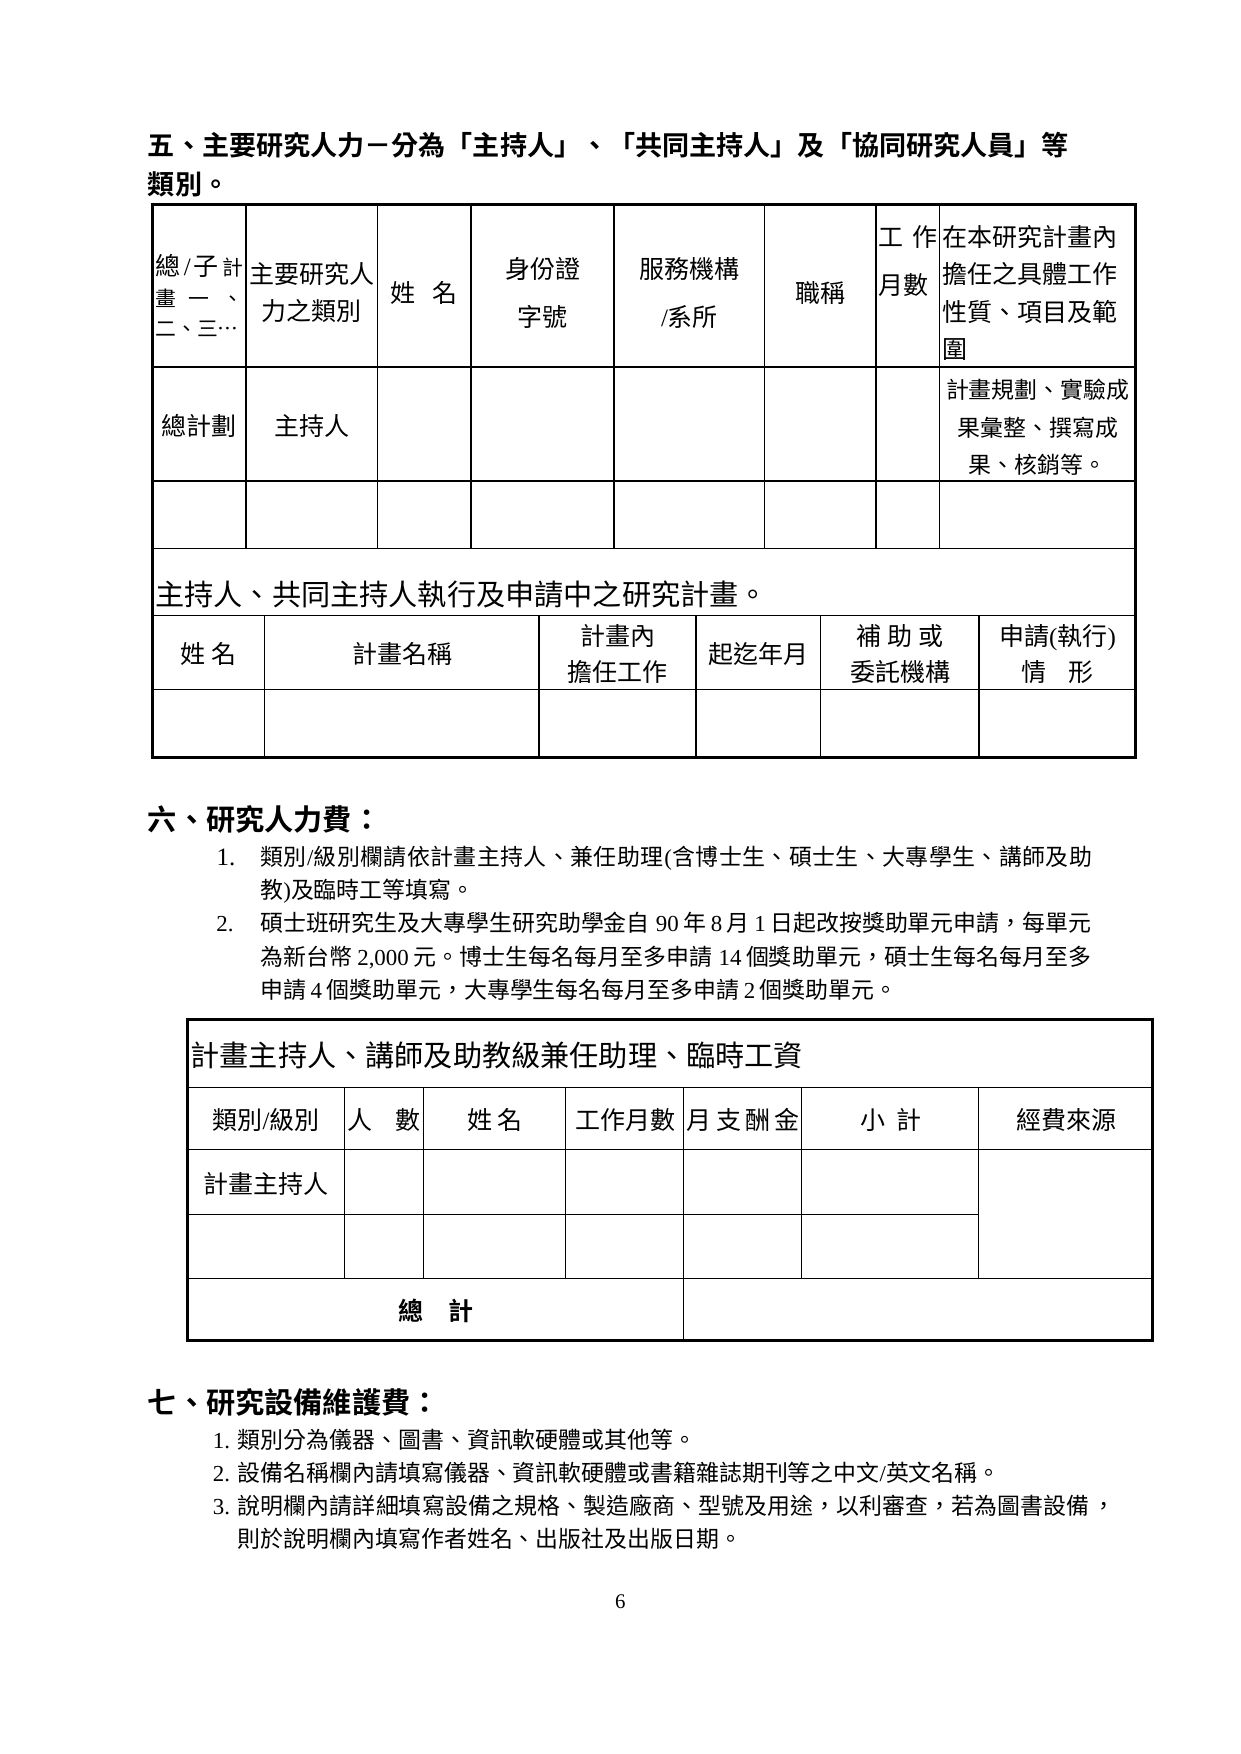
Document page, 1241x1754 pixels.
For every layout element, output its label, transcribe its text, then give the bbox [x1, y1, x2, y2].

table_cell 補 助 或 委託機構 [821, 616, 978, 689]
table_cell [378, 368, 470, 480]
list 類別分為儀器、圖書、資訊軟硬體或其他等。 [213, 1422, 1092, 1455]
table_cell [979, 1150, 1151, 1278]
table_cell [154, 482, 245, 547]
table_header 職稱 [765, 206, 875, 366]
table_header 主要研究人力之類別 [247, 206, 377, 366]
table_header 身份證 字號 [472, 206, 613, 366]
table_header 在本研究計畫內擔任之具體工作性質、項目及範圍 [940, 206, 1134, 366]
text 五、主要研究人力－分為「主持人」、「共同主持人」及「協同研究人員」等類別。 [148, 124, 1092, 203]
table_cell [378, 482, 470, 547]
table_cell 類別/級別 [189, 1088, 344, 1149]
list 碩士班研究生及大專學生研究助學金自90年8月1日起改按獎助單元申請，每單元為新台幣2,000元。博士生每名每月至多申請14個獎助單元，碩士生每名每月至多申請4個獎助單元，大專學生每名每月至多申請2個獎助單元。 [216, 905, 1092, 1005]
table_cell [424, 1215, 565, 1278]
table_cell 工作月數 [566, 1088, 683, 1149]
table_cell 計畫主持人 [189, 1150, 344, 1214]
table_cell [265, 690, 538, 756]
table_cell 總計劃 [154, 368, 245, 480]
table_cell 計畫內 擔任工作 [540, 616, 695, 689]
table_cell 主持人、共同主持人執行及申請中之研究計畫。 [154, 549, 1134, 614]
table_cell [940, 482, 1134, 547]
table_cell [247, 482, 377, 547]
list 類別/級別欄請依計畫主持人、兼任助理(含博士生、碩士生、大專學生、講師及助教)及臨時工等填寫。 [216, 839, 1092, 905]
table_cell 起迄年月 [697, 616, 820, 689]
table_cell [472, 482, 613, 547]
table_cell 總 計 [189, 1279, 683, 1339]
table_cell [802, 1215, 978, 1278]
table_cell [684, 1279, 1151, 1339]
table_header 計畫主持人、講師及助教級兼任助理、臨時工資 [189, 1021, 1151, 1087]
table_header 姓 名 [378, 206, 470, 366]
table_cell [684, 1150, 801, 1214]
table_cell [684, 1215, 801, 1278]
table_cell 月支酬金 [684, 1088, 801, 1149]
table_cell 主持人 [247, 368, 377, 480]
table_cell [765, 482, 875, 547]
table_cell 計畫名稱 [265, 616, 538, 689]
table_cell [540, 690, 695, 756]
table_cell [877, 482, 939, 547]
table_cell 小 計 [802, 1088, 978, 1149]
table_cell [566, 1215, 683, 1278]
table_cell [424, 1150, 565, 1214]
table_cell 計畫規劃、實驗成果彙整、撰寫成果、核銷等。 [940, 368, 1134, 480]
text 七、研究設備維護費： [148, 1379, 1092, 1422]
table_cell [345, 1150, 423, 1214]
table_cell [189, 1215, 344, 1278]
list 設備名稱欄內請填寫儀器、資訊軟硬體或書籍雜誌期刊等之中文/英文名稱。 [213, 1455, 1092, 1488]
table_header 服務機構 /系所 [615, 206, 764, 366]
table_cell 姓 名 [424, 1088, 565, 1149]
table_cell [154, 690, 264, 756]
table_cell 人數 [345, 1088, 423, 1149]
table_header 工作 月數 [877, 206, 939, 366]
table_cell [765, 368, 875, 480]
table_cell [566, 1150, 683, 1214]
table_cell 經費來源 [979, 1088, 1151, 1149]
table_cell [802, 1150, 978, 1214]
table_cell [472, 368, 613, 480]
table_cell 申請(執行) 情 形 [980, 616, 1134, 689]
table_cell 姓 名 [154, 616, 264, 689]
list 說明欄內請詳細填寫設備之規格、製造廠商、型號及用途，以利審查，若為圖書設備，則於說明欄內填寫作者姓名、出版社及出版日期。 [213, 1488, 1092, 1554]
table_cell [980, 690, 1134, 756]
table_cell [615, 482, 764, 547]
table_cell [877, 368, 939, 480]
table_cell [345, 1215, 423, 1278]
text 六、研究人力費： [148, 796, 1092, 839]
table_header 總/子計畫一、二、三… [154, 206, 245, 366]
table_cell [821, 690, 978, 756]
table_cell [697, 690, 820, 756]
table_cell [615, 368, 764, 480]
